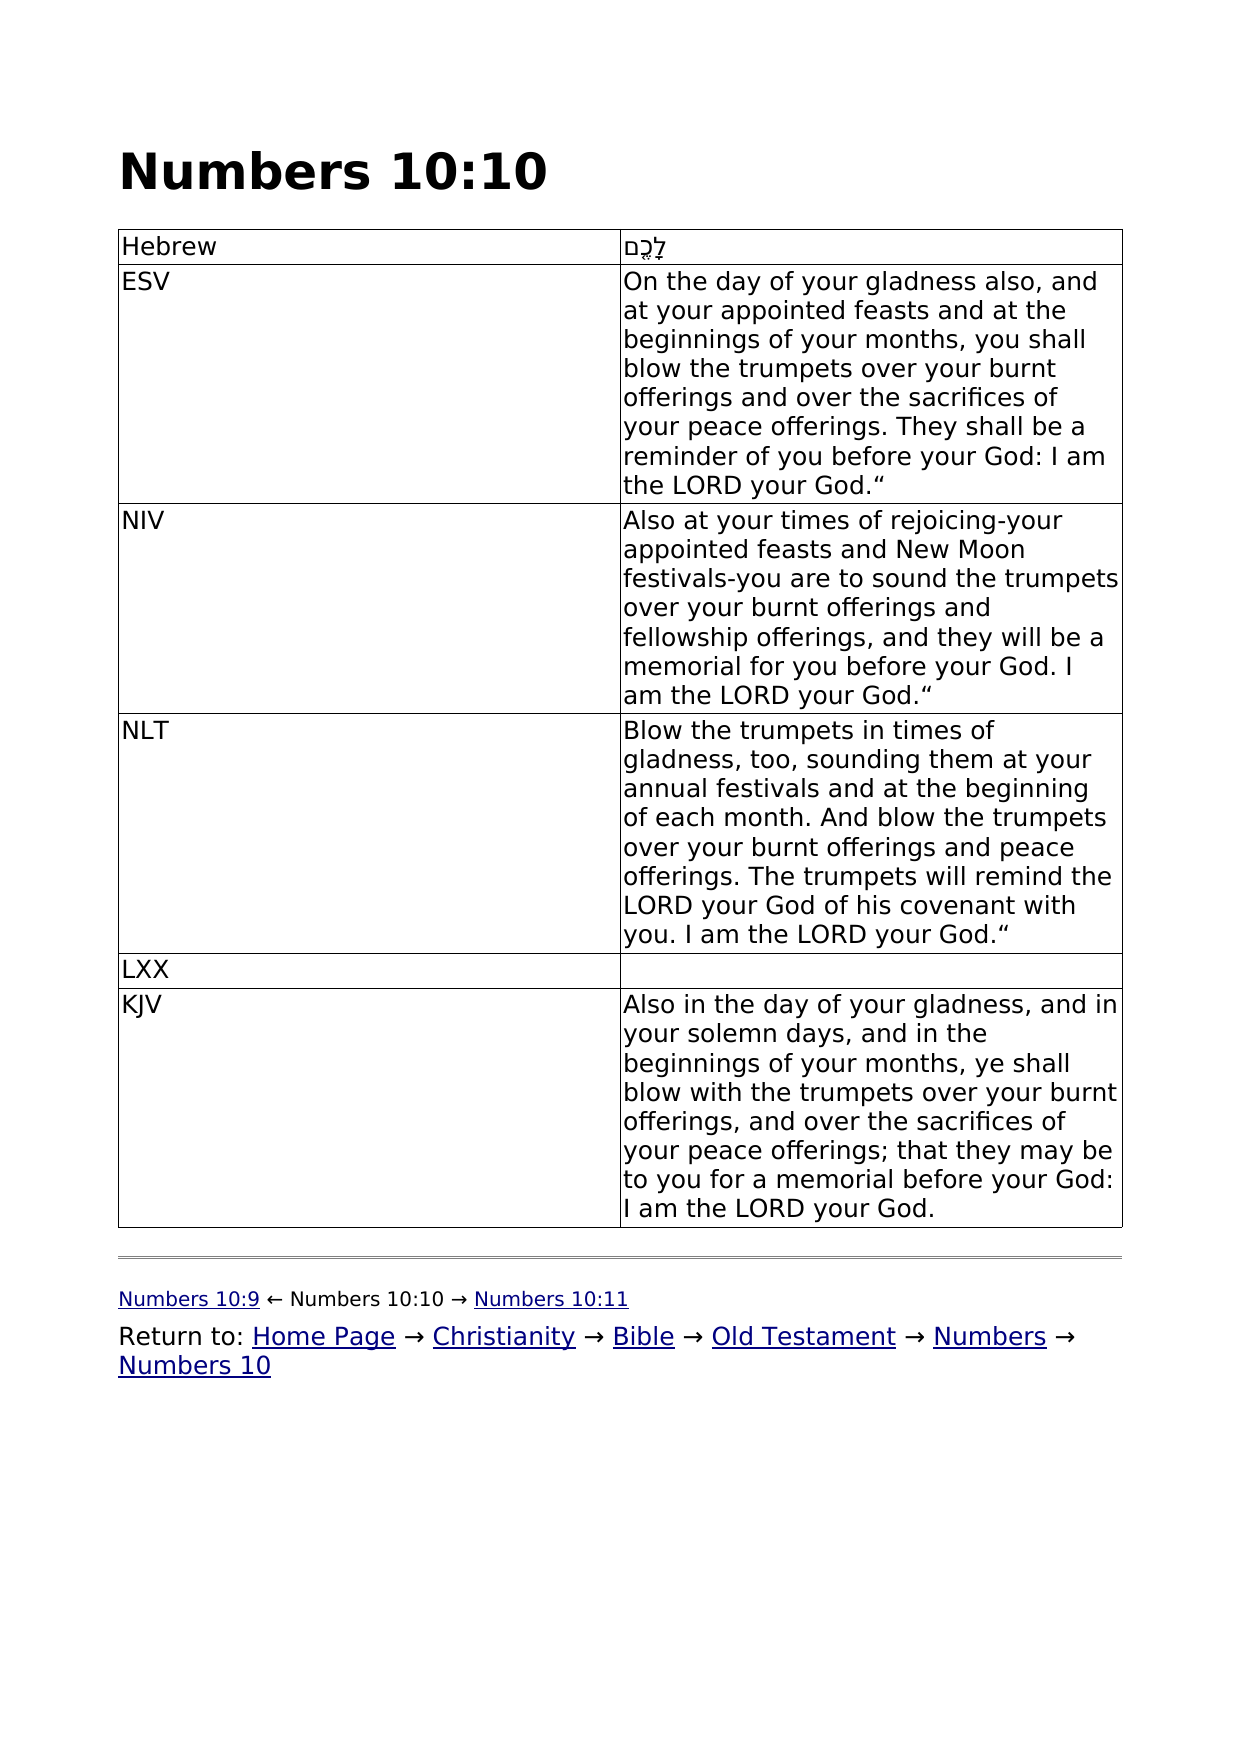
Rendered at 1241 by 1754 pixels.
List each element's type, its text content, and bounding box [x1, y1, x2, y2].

text Numbers 10:9 ← Numbers 10:10 → Numbers 10:11 [118, 1288, 1122, 1322]
table_cell NIV [119, 504, 620, 713]
table_cell Also in the day of your gladness, and in your solemn days, and in the beginnings of your months, ye shall blow with the trumpets over your burnt offerings, and over the sacrifices of your peace offerings; that they may be to you for a memorial before your God: I am the LORD your God. [621, 989, 1122, 1227]
table_cell LXX [119, 954, 620, 987]
table_cell NLT [119, 714, 620, 952]
table_header לָכֶ֤ם [621, 230, 1122, 264]
table_cell ESV [119, 265, 620, 503]
table_cell [621, 954, 1122, 987]
table_cell On the day of your gladness also, and at your appointed feasts and at the beginnings of your months, you shall blow the trumpets over your burnt offerings and over the sacrifices of your peace offerings. They shall be a reminder of you before your God: I am the LORD your God.“ [621, 265, 1122, 503]
table_header Hebrew [119, 230, 620, 264]
subtitle Numbers 10:10 [118, 143, 1122, 201]
table_cell Blow the trumpets in times of gladness, too, sounding them at your annual festivals and at the beginning of each month. And blow the trumpets over your burnt offerings and peace offerings. The trumpets will remind the LORD your God of his covenant with you. I am the LORD your God.“ [621, 714, 1122, 952]
text Return to: Home Page → Christianity → Bible → Old Testament → Numbers → Numbers 10 [118, 1322, 1122, 1380]
table_cell Also at your times of rejoicing-your appointed feasts and New Moon festivals-you are to sound the trumpets over your burnt offerings and fellowship offerings, and they will be a memorial for you before your God. I am the LORD your God.“ [621, 504, 1122, 713]
table_cell KJV [119, 989, 620, 1227]
